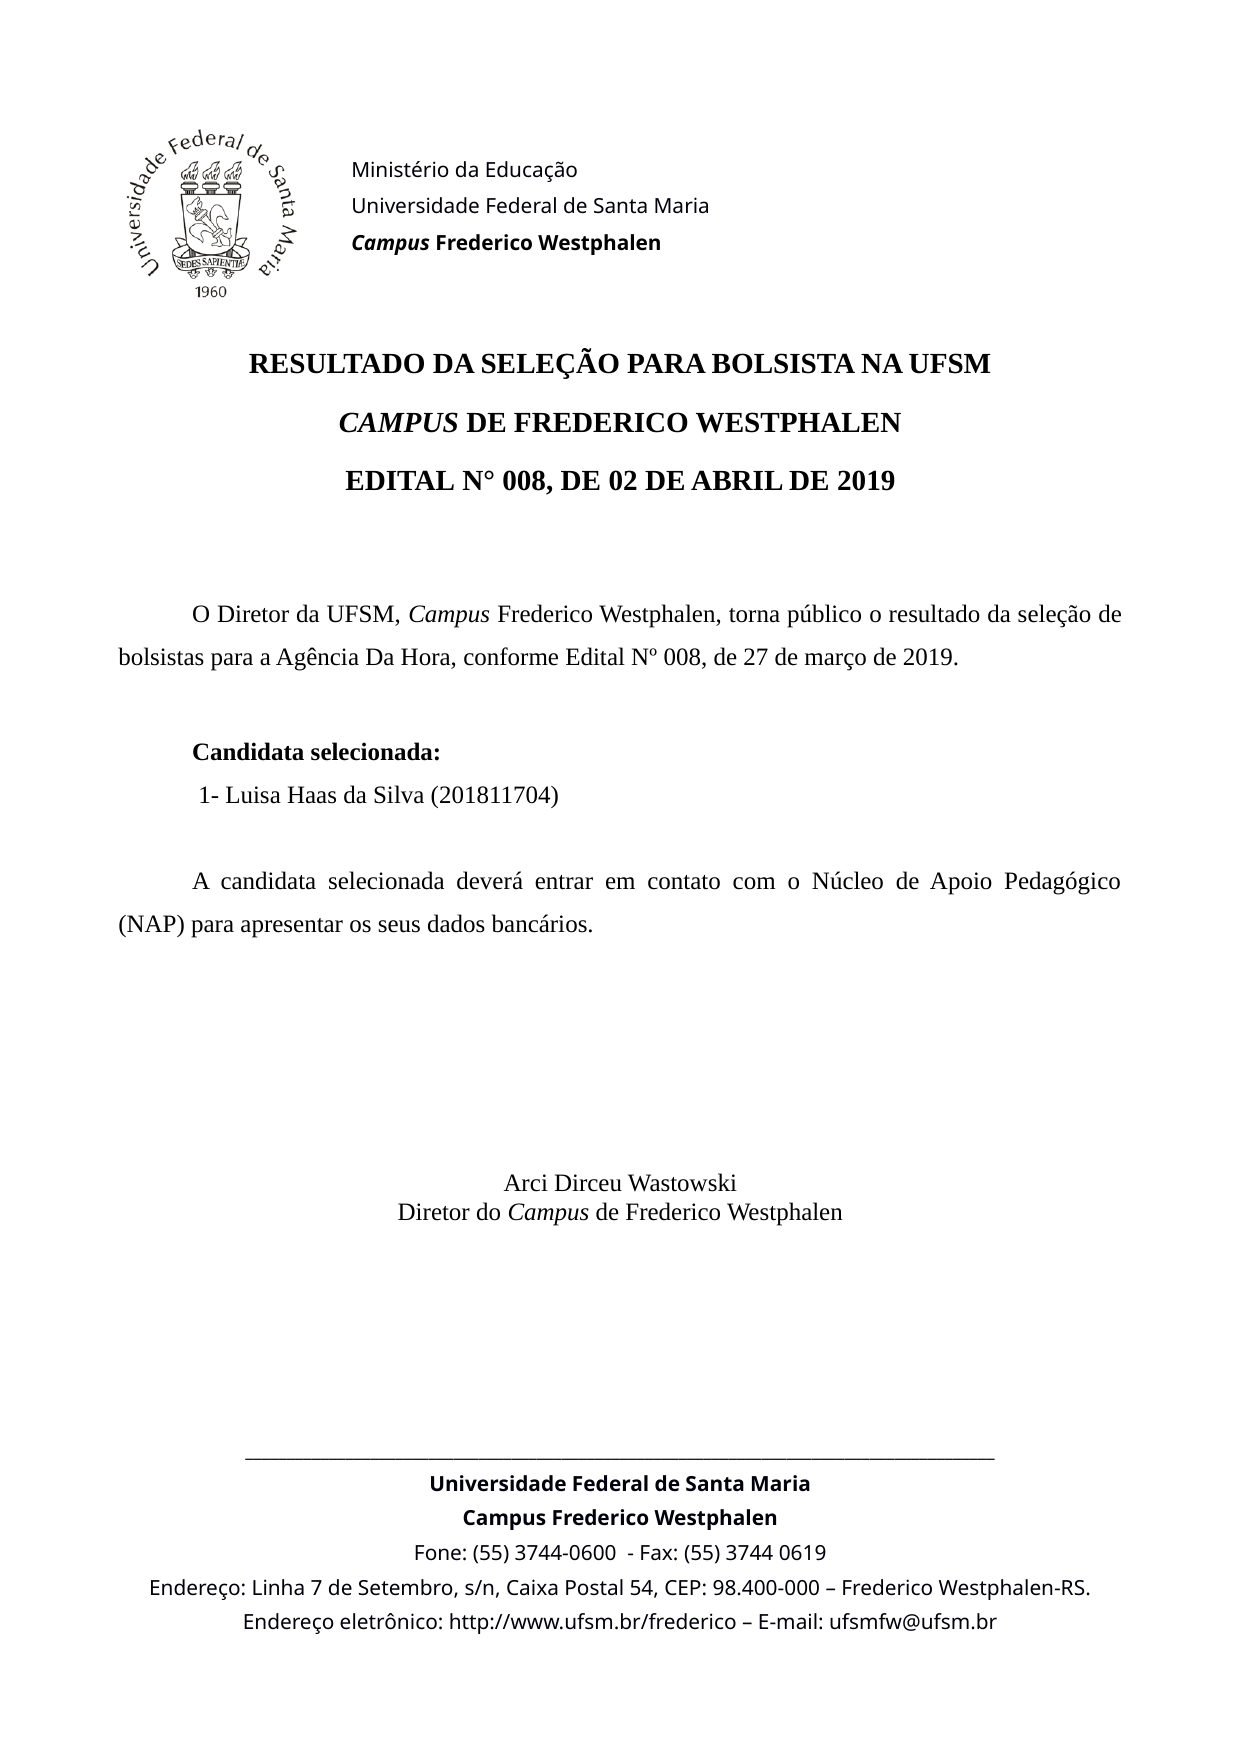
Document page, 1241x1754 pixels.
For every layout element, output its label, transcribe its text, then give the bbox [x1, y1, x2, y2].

text RESULTADO DA SELEÇÃO PARA BOLSISTA NA UFSM [118, 346, 1122, 380]
text A candidata selecionada deverá entrar em contato com o Núcleo de Apoio Pedagógico (NAP) para apresentar os seus dados bancários. [118, 866, 1122, 938]
text Candidata selecionada: [118, 737, 1122, 765]
text Diretor do Campus de Frederico Westphalen [118, 1197, 1122, 1225]
text O Diretor da UFSM, Campus Frederico Westphalen, torna público o resultado da seleção de bolsistas para a Agência Da Hora, conforme Edital Nº 008, de 27 de março de 2019. [118, 599, 1122, 671]
picture [95, 125, 329, 301]
text 1- Luisa Haas da Silva (201811704) [118, 780, 1122, 808]
text Arci Dirceu Wastowski [118, 1168, 1122, 1197]
text EDITAL N° 008, DE 02 DE ABRIL DE 2019 [118, 463, 1122, 497]
text CAMPUS DE FREDERICO WESTPHALEN [118, 405, 1122, 438]
